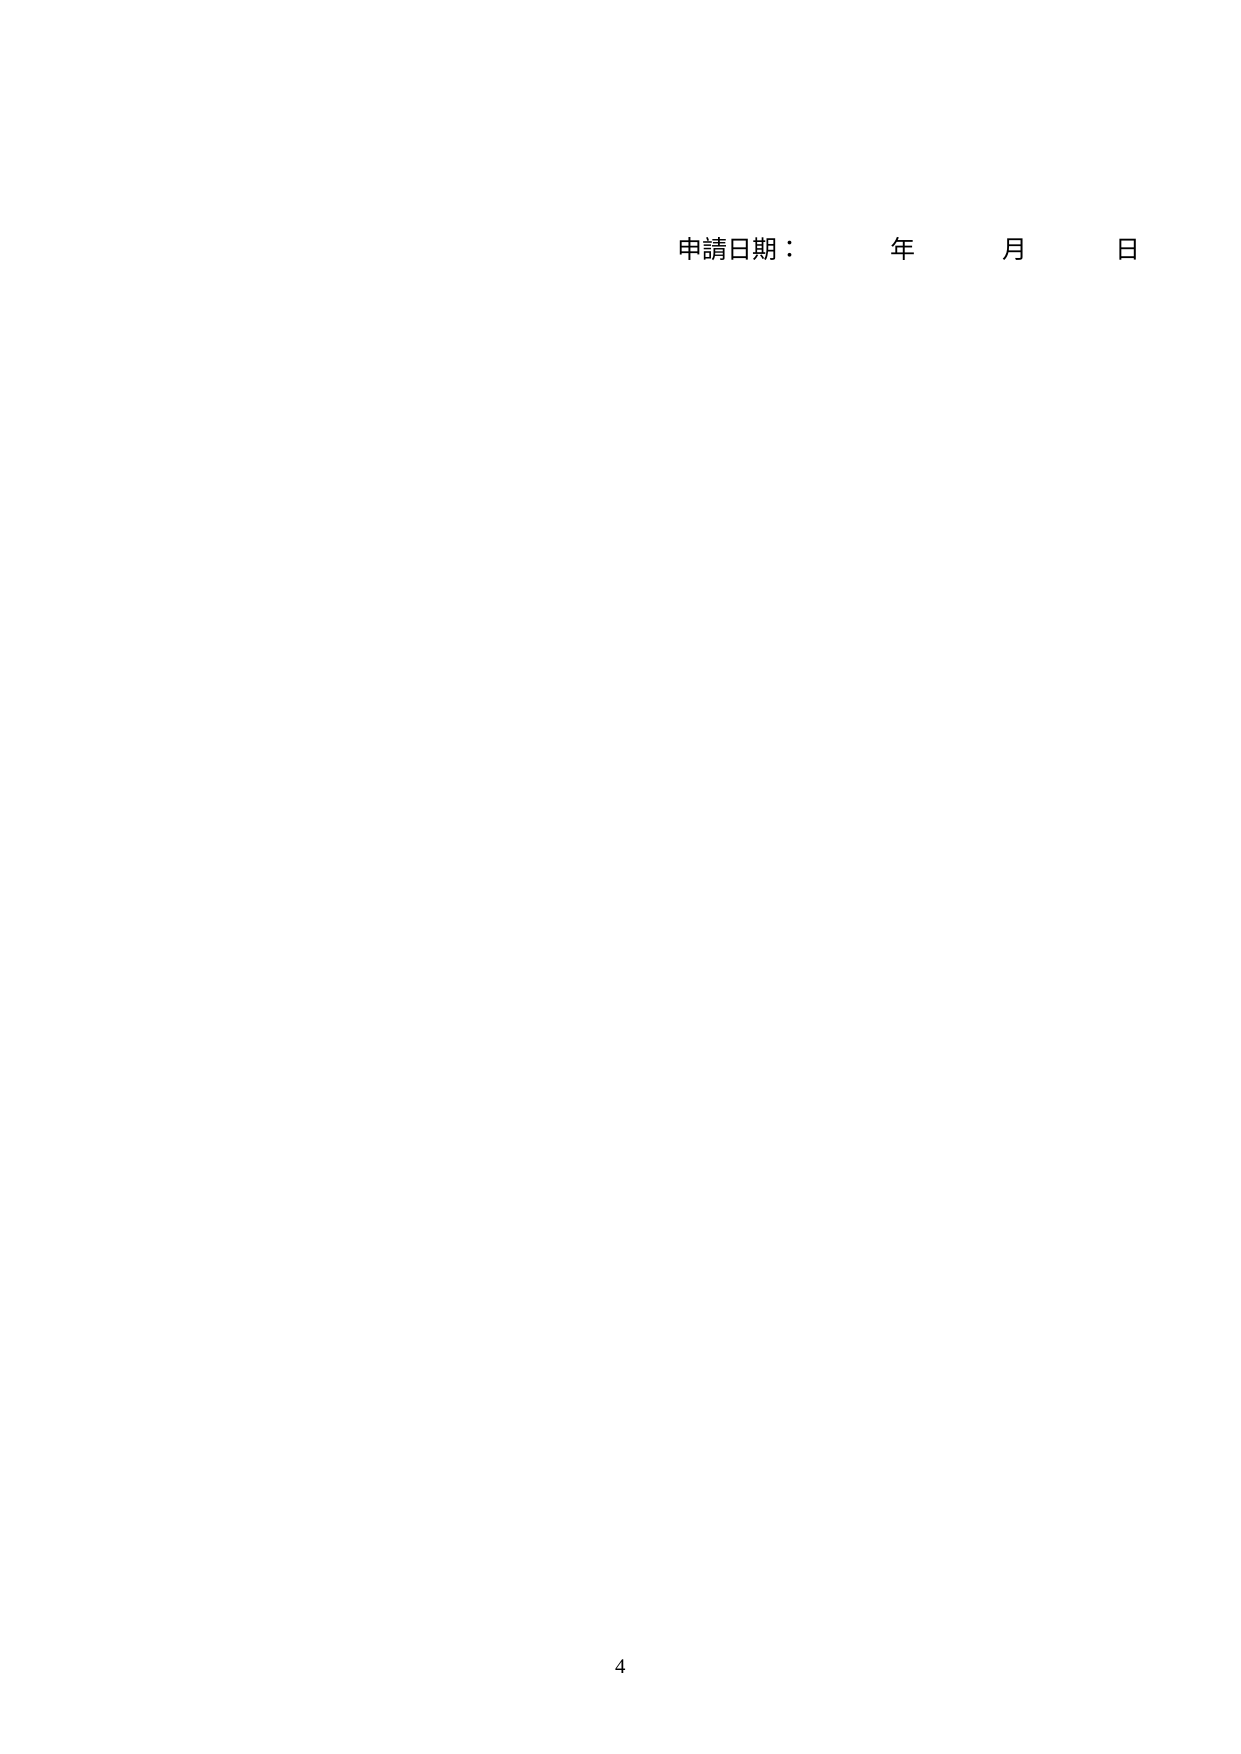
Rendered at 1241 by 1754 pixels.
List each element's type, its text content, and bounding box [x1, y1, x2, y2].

text 申請日期： 年 月 日 [100, 230, 1140, 266]
